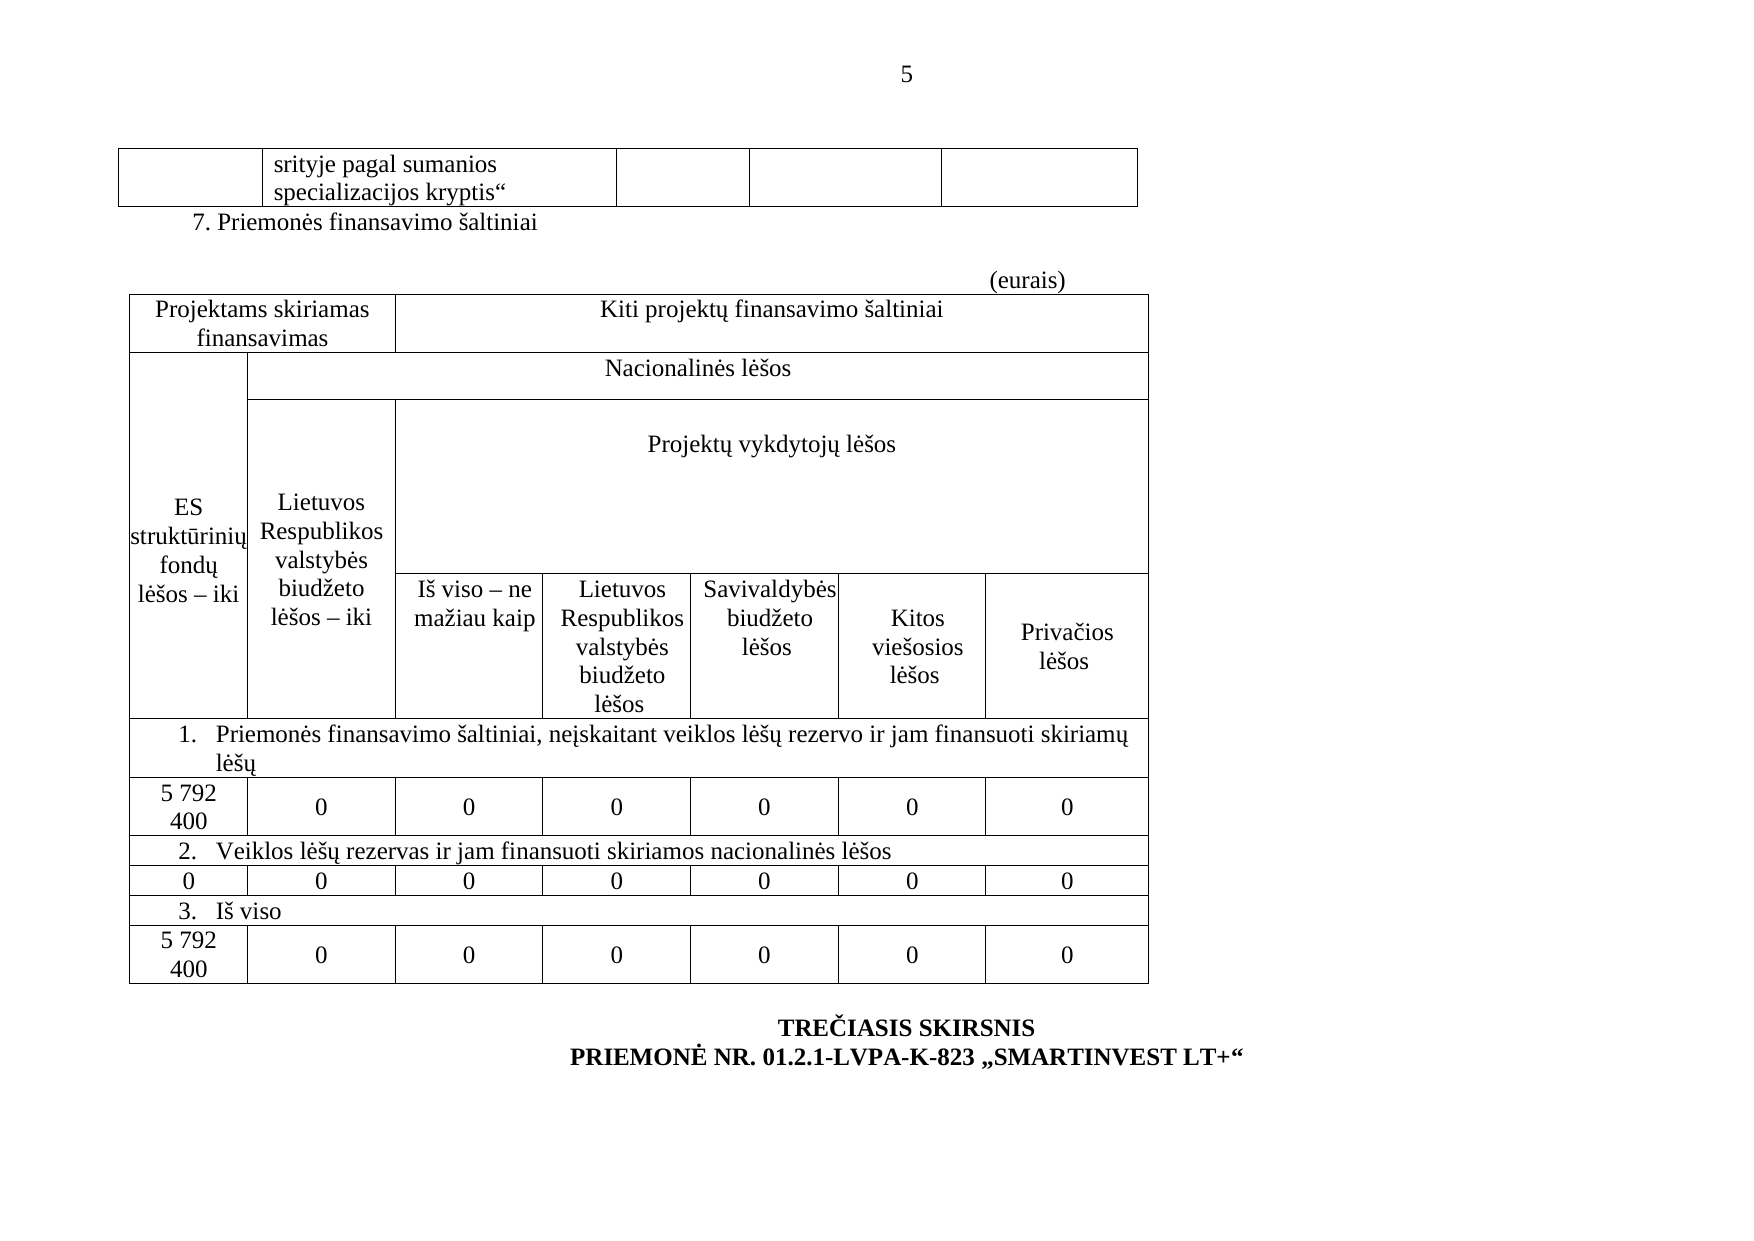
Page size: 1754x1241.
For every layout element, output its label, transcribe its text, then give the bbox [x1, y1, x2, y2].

table_cell Projektų vykdytojų lėšos [396, 400, 1148, 573]
table_cell Lietuvos Respublikos valstybės biudžeto lėšos [543, 574, 690, 718]
table_cell 0 [986, 926, 1148, 983]
table_cell ES struktūrinių fondų lėšos – iki [130, 353, 247, 718]
table_cell 0 [543, 926, 690, 983]
table_cell [942, 149, 1137, 206]
table_header Projektams skiriamas finansavimas [130, 295, 395, 352]
table_cell 0 [691, 866, 838, 895]
table_cell [750, 149, 941, 206]
table_cell 0 [543, 778, 690, 835]
text 7. Priemonės finansavimo šaltiniai [118, 207, 1695, 236]
table_header Kiti projektų finansavimo šaltiniai [396, 295, 1148, 352]
table_cell 0 [839, 926, 985, 983]
text PRIEMONĖ NR. 01.2.1-LVPA-K-823 „SMARTINVEST LT+“ [118, 1042, 1695, 1070]
table_cell 0 [839, 866, 985, 895]
table_cell 0 [248, 866, 395, 895]
table_cell Savivaldybės biudžeto lėšos [691, 574, 838, 718]
table_cell Iš viso – ne mažiau kaip [396, 574, 542, 718]
table_cell [617, 149, 749, 206]
table_cell Kitos viešosios lėšos [839, 574, 985, 718]
table_cell 0 [396, 866, 542, 895]
table_cell 5 792 400 [130, 778, 247, 835]
table_cell 0 [543, 866, 690, 895]
table_cell 0 [691, 778, 838, 835]
table_cell 0 [130, 866, 247, 895]
text trečiasis skirsnis [118, 1013, 1695, 1042]
table_cell 3. Iš viso [130, 896, 1148, 924]
table_cell 0 [248, 926, 395, 983]
table_cell srityje pagal sumanios specializacijos kryptis“ [263, 149, 616, 206]
table_cell 0 [248, 778, 395, 835]
table_cell Nacionalinės lėšos [248, 353, 1148, 399]
table_cell 0 [691, 926, 838, 983]
table_cell 0 [986, 866, 1148, 895]
table_cell Privačios lėšos [986, 574, 1148, 718]
table_cell 2. Veiklos lėšų rezervas ir jam finansuoti skiriamos nacionalinės lėšos [130, 836, 1148, 865]
table_cell 0 [396, 778, 542, 835]
table_cell Lietuvos Respublikos valstybės biudžeto lėšos – iki [248, 400, 395, 718]
text (eurais) [118, 265, 1417, 293]
table_cell 5 792 400 [130, 926, 247, 983]
table_cell 1. Priemonės finansavimo šaltiniai, neįskaitant veiklos lėšų rezervo ir jam finansuoti skiriamų lėšų [130, 719, 1148, 777]
table_cell 0 [396, 926, 542, 983]
table_cell 0 [839, 778, 985, 835]
table_cell 0 [986, 778, 1148, 835]
table_cell [119, 149, 262, 206]
